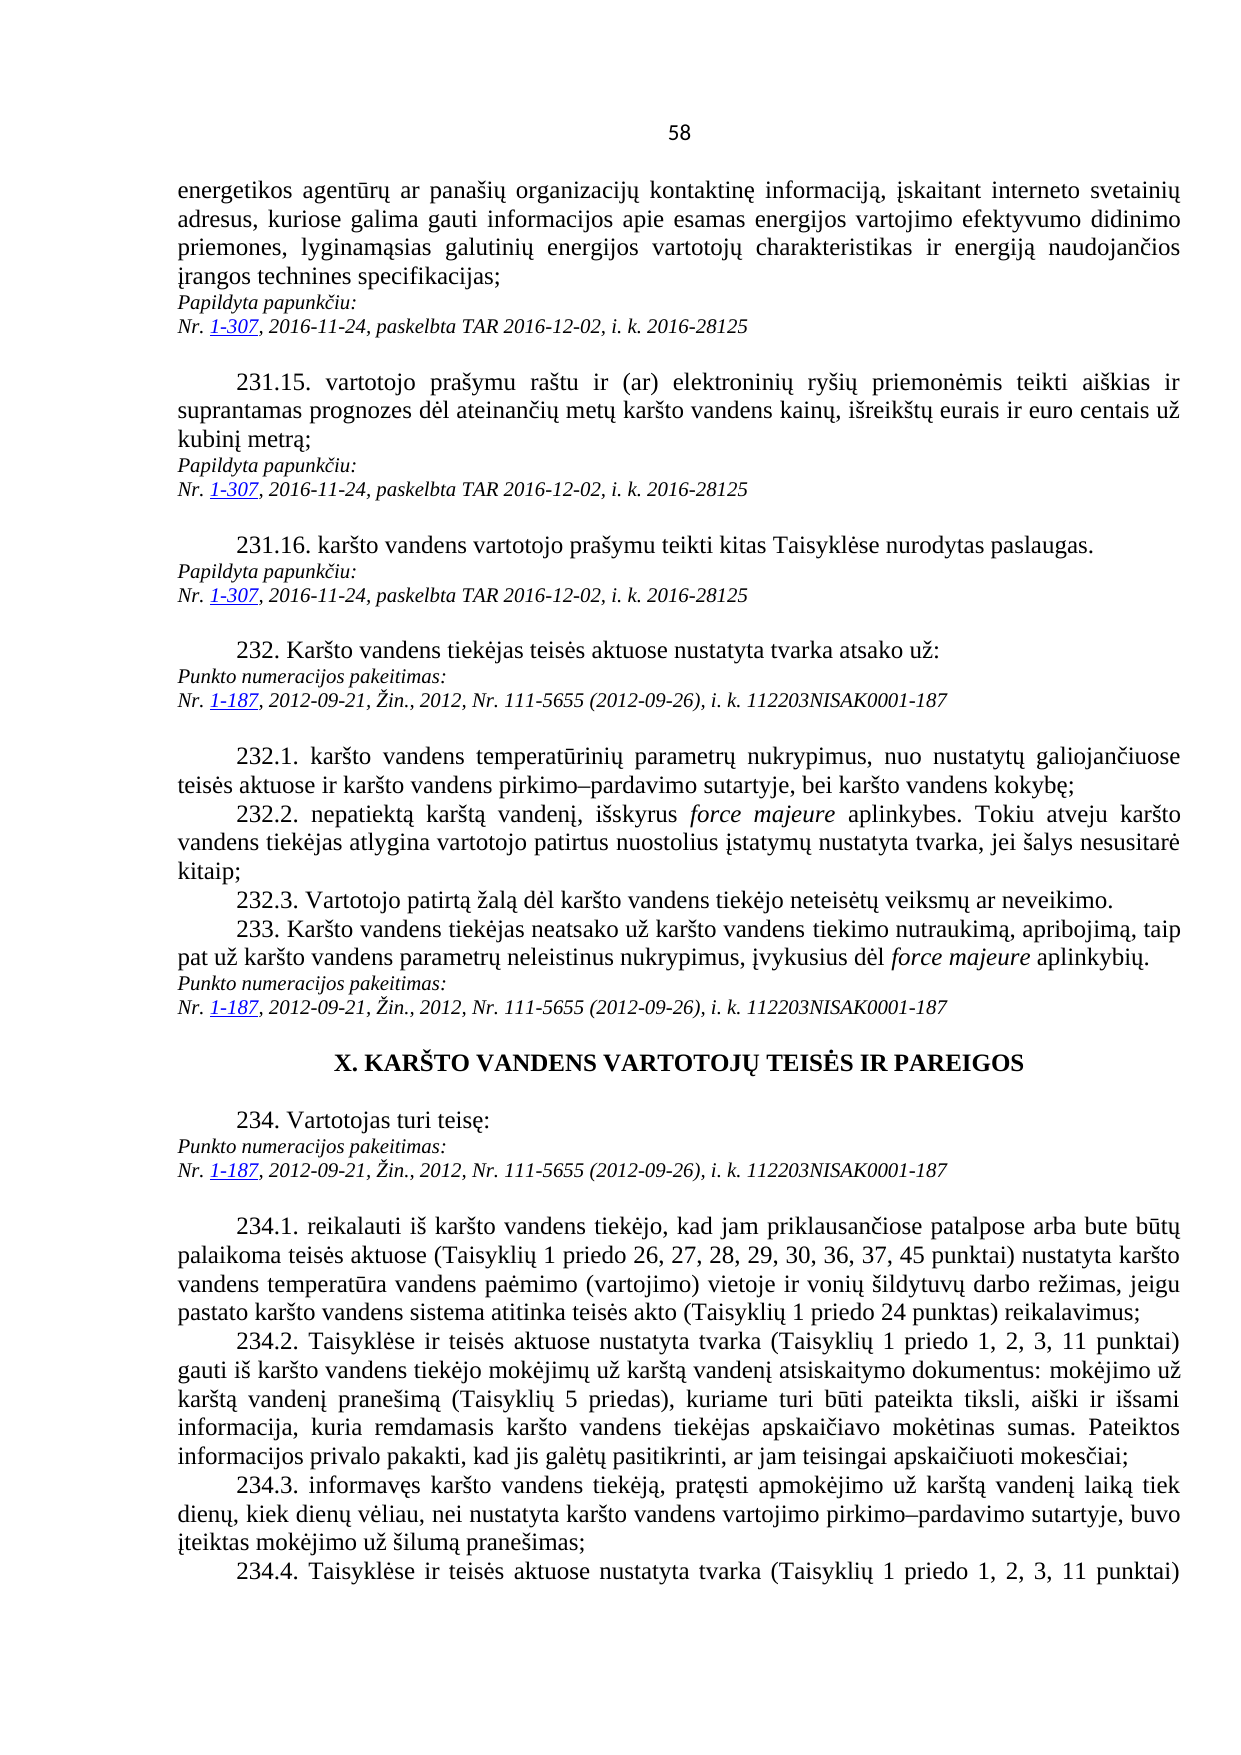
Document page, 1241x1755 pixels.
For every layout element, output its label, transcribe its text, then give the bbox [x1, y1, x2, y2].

text Nr. 1-307, 2016-11-24, paskelbta TAR 2016-12-02, i. k. 2016-28125 [177, 583, 1181, 607]
text 234.1. reikalauti iš karšto vandens tiekėjo, kad jam priklausančiose patalpose arba bute būtų palaikoma teisės aktuose (Taisyklių 1 priedo 26, 27, 28, 29, 30, 36, 37, 45 punktai) nustatyta karšto vandens temperatūra vandens paėmimo (vartojimo) vietoje ir vonių šildytuvų darbo režimas, jeigu pastato karšto vandens sistema atitinka teisės akto (Taisyklių 1 priedo 24 punktas) reikalavimus; [177, 1211, 1181, 1326]
text X. KARŠTO VANDENS VARTOTOJŲ TEISĖS IR PAREIGOS [177, 1048, 1181, 1077]
text 231.16. karšto vandens vartotojo prašymu teikti kitas Taisyklėse nurodytas paslaugas. [177, 530, 1181, 559]
text Nr. 1-307, 2016-11-24, paskelbta TAR 2016-12-02, i. k. 2016-28125 [177, 314, 1181, 338]
text Punkto numeracijos pakeitimas: [177, 971, 1181, 995]
text 231.15. vartotojo prašymu raštu ir (ar) elektroninių ryšių priemonėmis teikti aiškias ir suprantamas prognozes dėl ateinančių metų karšto vandens kainų, išreikštų eurais ir euro centais už kubinį metrą; [177, 367, 1181, 453]
text Papildyta papunkčiu: [177, 290, 1181, 314]
text Nr. 1-187, 2012-09-21, Žin., 2012, Nr. 111-5655 (2012-09-26), i. k. 112203NISAK0001-187 [177, 688, 1181, 712]
text 232. Karšto vandens tiekėjas teisės aktuose nustatyta tvarka atsako už: [177, 636, 1181, 664]
text 234. Vartotojas turi teisę: [177, 1106, 1181, 1134]
text 234.2. Taisyklėse ir teisės aktuose nustatyta tvarka (Taisyklių 1 priedo 1, 2, 3, 11 punktai) gauti iš karšto vandens tiekėjo mokėjimų už karštą vandenį atsiskaitymo dokumentus: mokėjimo už karštą vandenį pranešimą (Taisyklių 5 priedas), kuriame turi būti pateikta tiksli, aiški ir išsami informacija, kuria remdamasis karšto vandens tiekėjas apskaičiavo mokėtinas sumas. Pateiktos informacijos privalo pakakti, kad jis galėtų pasitikrinti, ar jam teisingai apskaičiuoti mokesčiai; [177, 1326, 1181, 1470]
text Nr. 1-307, 2016-11-24, paskelbta TAR 2016-12-02, i. k. 2016-28125 [177, 477, 1181, 501]
text Punkto numeracijos pakeitimas: [177, 1134, 1181, 1158]
text Papildyta papunkčiu: [177, 559, 1181, 583]
text Punkto numeracijos pakeitimas: [177, 664, 1181, 688]
text 232.2. nepatiektą karštą vandenį, išskyrus force majeure aplinkybes. Tokiu atveju karšto vandens tiekėjas atlygina vartotojo patirtus nuostolius įstatymų nustatyta tvarka, jei šalys nesusitarė kitaip; [177, 799, 1181, 885]
text 234.4. Taisyklėse ir teisės aktuose nustatyta tvarka (Taisyklių 1 priedo 1, 2, 3, 11 punktai) [177, 1556, 1181, 1585]
text 233. Karšto vandens tiekėjas neatsako už karšto vandens tiekimo nutraukimą, apribojimą, taip pat už karšto vandens parametrų neleistinus nukrypimus, įvykusius dėl force majeure aplinkybių. [177, 914, 1181, 971]
text 234.3. informavęs karšto vandens tiekėją, pratęsti apmokėjimo už karštą vandenį laiką tiek dienų, kiek dienų vėliau, nei nustatyta karšto vandens vartojimo pirkimo–pardavimo sutartyje, buvo įteiktas mokėjimo už šilumą pranešimas; [177, 1470, 1181, 1556]
text Nr. 1-187, 2012-09-21, Žin., 2012, Nr. 111-5655 (2012-09-26), i. k. 112203NISAK0001-187 [177, 1158, 1181, 1182]
text Papildyta papunkčiu: [177, 453, 1181, 477]
text 232.3. Vartotojo patirtą žalą dėl karšto vandens tiekėjo neteisėtų veiksmų ar neveikimo. [177, 885, 1181, 914]
text energetikos agentūrų ar panašių organizacijų kontaktinę informaciją, įskaitant interneto svetainių adresus, kuriose galima gauti informacijos apie esamas energijos vartojimo efektyvumo didinimo priemones, lyginamąsias galutinių energijos vartotojų charakteristikas ir energiją naudojančios įrangos technines specifikacijas; [177, 175, 1181, 290]
text Nr. 1-187, 2012-09-21, Žin., 2012, Nr. 111-5655 (2012-09-26), i. k. 112203NISAK0001-187 [177, 995, 1181, 1019]
text 232.1. karšto vandens temperatūrinių parametrų nukrypimus, nuo nustatytų galiojančiuose teisės aktuose ir karšto vandens pirkimo–pardavimo sutartyje, bei karšto vandens kokybę; [177, 741, 1181, 799]
